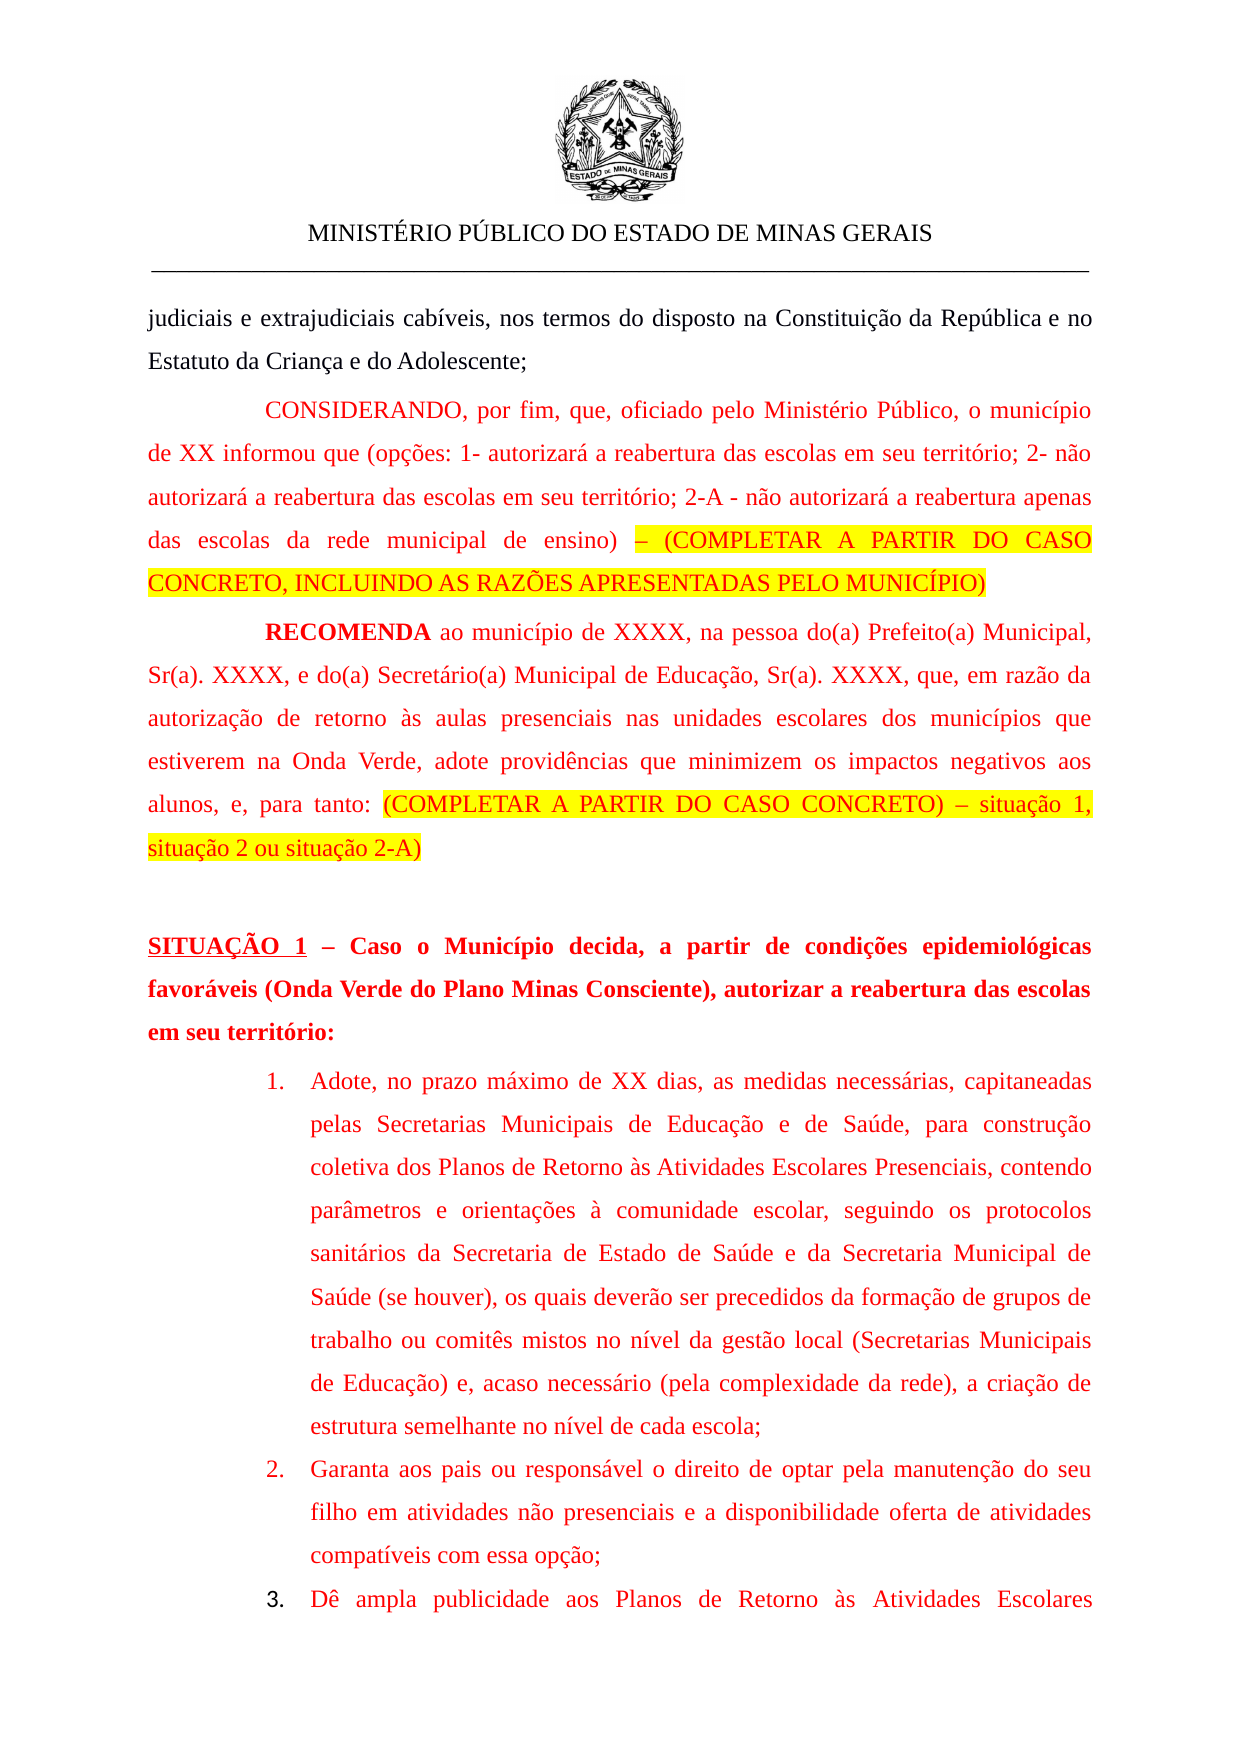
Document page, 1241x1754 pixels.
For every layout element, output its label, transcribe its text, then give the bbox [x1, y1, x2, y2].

text CONSIDERANDO, por fim, que, oficiado pelo Ministério Público, o município de XX informou que (opções: 1- autorizará a reabertura das escolas em seu território; 2- não autorizará a reabertura das escolas em seu território; 2-A - não autorizará a reabertura apenas das escolas da rede municipal de ensino) – (COMPLETAR A PARTIR DO CASO CONCRETO, INCLUINDO AS RAZÕES APRESENTADAS PELO MUNICÍPIO) [148, 395, 1092, 597]
list Garanta aos pais ou responsável o direito de optar pela manutenção do seu filho em atividades não presenciais e a disponibilidade oferta de atividades compatíveis com essa opção; [266, 1454, 1092, 1569]
text judiciais e extrajudiciais cabíveis, nos termos do disposto na Constituição da República e no Estatuto da Criança e do Adolescente; [148, 303, 1092, 375]
text SITUAÇÃO 1 – Caso o Município decida, a partir de condições epidemiológicas favoráveis (Onda Verde do Plano Minas Consciente), autorizar a reabertura das escolas em seu território: [148, 931, 1092, 1046]
list Adote, no prazo máximo de XX dias, as medidas necessárias, capitaneadas pelas Secretarias Municipais de Educação e de Saúde, para construção coletiva dos Planos de Retorno às Atividades Escolares Presenciais, contendo parâmetros e orientações à comunidade escolar, seguindo os protocolos sanitários da Secretaria de Estado de Saúde e da Secretaria Municipal de Saúde (se houver), os quais deverão ser precedidos da formação de grupos de trabalho ou comitês mistos no nível da gestão local (Secretarias Municipais de Educação) e, acaso necessário (pela complexidade da rede), a criação de estrutura semelhante no nível de cada escola; [266, 1066, 1092, 1440]
text RECOMENDA ao município de XXXX, na pessoa do(a) Prefeito(a) Municipal, Sr(a). XXXX, e do(a) Secretário(a) Municipal de Educação, Sr(a). XXXX, que, em razão da autorização de retorno às aulas presenciais nas unidades escolares dos municípios que estiverem na Onda Verde, adote providências que minimizem os impactos negativos aos alunos, e, para tanto: (COMPLETAR A PARTIR DO CASO CONCRETO) – situação 1, situação 2 ou situação 2-A) [148, 617, 1092, 861]
picture [554, 75, 686, 204]
list Dê ampla publicidade aos Planos de Retorno às Atividades Escolares [266, 1583, 1092, 1614]
